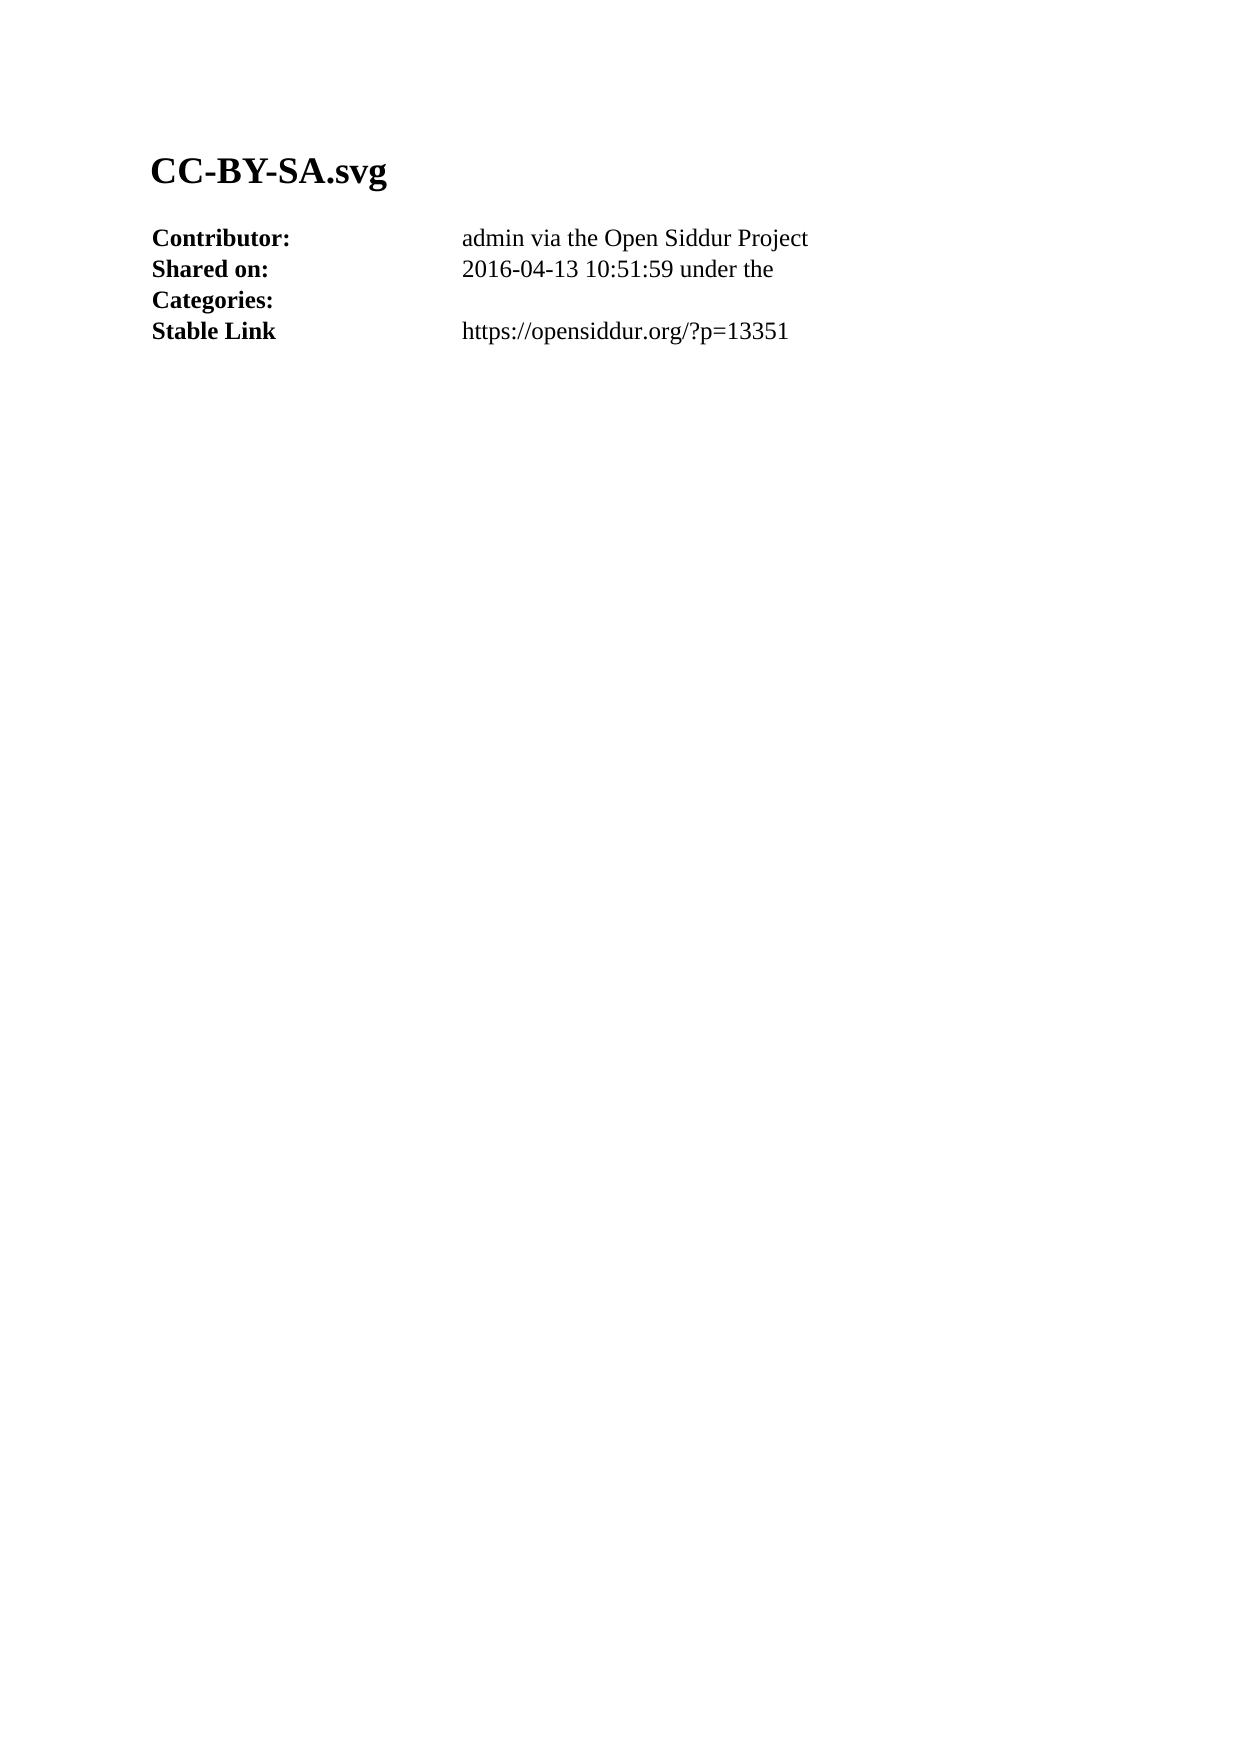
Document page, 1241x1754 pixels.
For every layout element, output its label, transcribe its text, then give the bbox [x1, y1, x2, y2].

table_header admin via the Open Siddur Project [460, 223, 1090, 253]
table_header Contributor: [150, 223, 460, 253]
subtitle CC-BY-SA.svg [150, 150, 1090, 192]
table_cell Stable Link [150, 315, 460, 346]
table_cell Shared on: [150, 254, 460, 284]
table_cell Categories: [150, 284, 460, 315]
table_cell [460, 284, 1090, 315]
table_cell 2016-04-13 10:51:59 under the [460, 254, 1090, 284]
table_cell https://opensiddur.org/?p=13351 [460, 315, 1090, 346]
